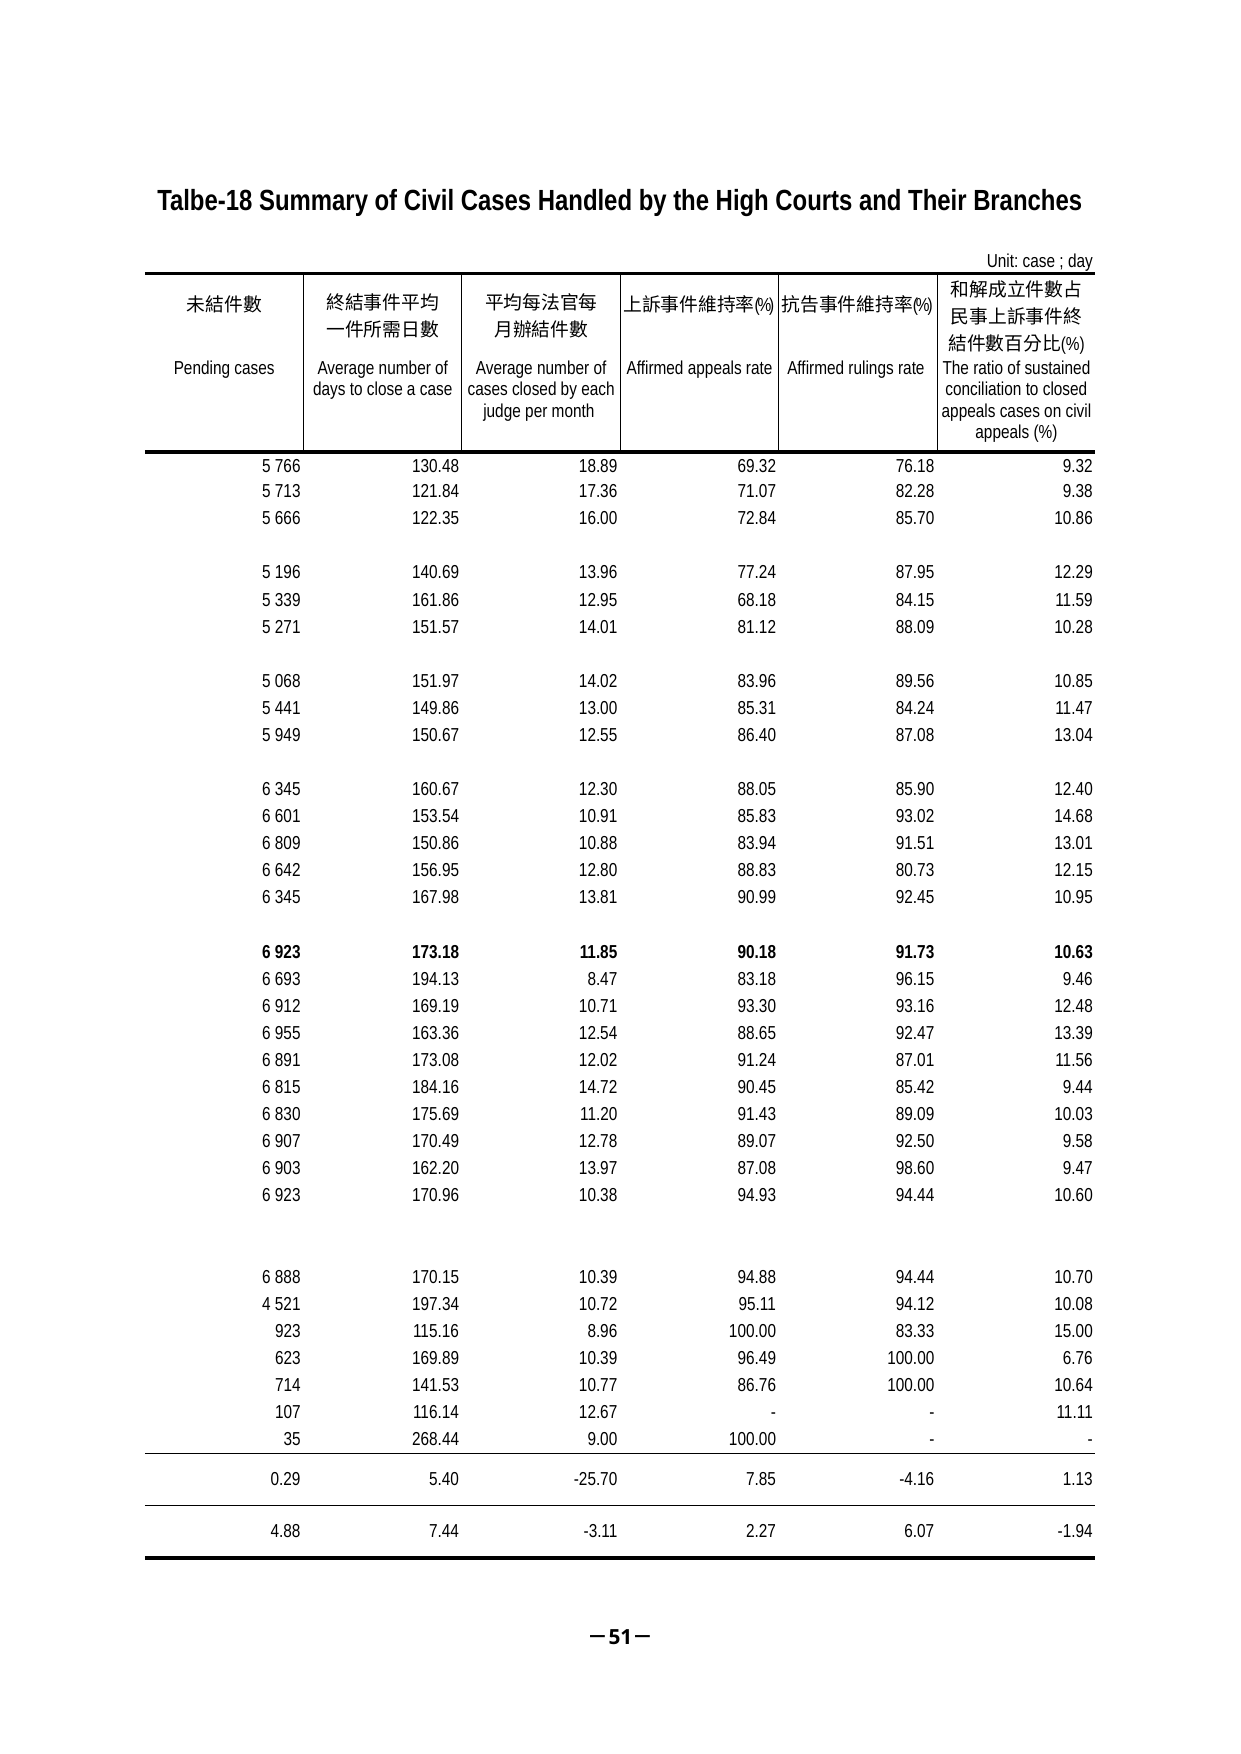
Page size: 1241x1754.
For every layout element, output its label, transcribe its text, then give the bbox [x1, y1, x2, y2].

table_cell 10.39 [462, 1263, 620, 1290]
table_cell 35 [145, 1425, 303, 1452]
table_cell 10.86 [937, 505, 1095, 532]
table_cell Average number of cases closed by each judge per month [462, 357, 620, 450]
table_cell - [779, 1398, 937, 1425]
table_cell 2.27 [620, 1506, 778, 1556]
table_cell [620, 640, 778, 667]
table_cell 85.42 [779, 1073, 937, 1100]
table_cell [937, 748, 1095, 775]
table_cell 6 907 [145, 1128, 303, 1154]
table_cell 8.96 [462, 1317, 620, 1344]
table_cell 4.88 [145, 1506, 303, 1556]
table_cell [303, 532, 462, 559]
table_cell 167.98 [303, 884, 462, 911]
table_cell 12.67 [462, 1398, 620, 1425]
table_cell [620, 748, 778, 775]
table_cell 11.59 [937, 586, 1095, 613]
table_cell 12.40 [937, 775, 1095, 802]
table_cell 6 693 [145, 965, 303, 992]
table_cell 714 [145, 1371, 303, 1398]
table_cell 91.51 [779, 830, 937, 857]
table_cell [779, 640, 937, 667]
table_cell 88.05 [620, 775, 778, 802]
table_cell -4.16 [779, 1454, 937, 1504]
table_cell 13.00 [462, 694, 620, 721]
table_cell [462, 1209, 620, 1236]
table_cell 8.47 [462, 965, 620, 992]
table_cell 91.43 [620, 1100, 778, 1127]
table_cell 5 441 [145, 694, 303, 721]
table_cell 151.97 [303, 667, 462, 694]
table_cell 13.97 [462, 1155, 620, 1182]
table_cell 11.11 [937, 1398, 1095, 1425]
table_cell 87.01 [779, 1046, 937, 1073]
table_cell [145, 748, 303, 775]
table_cell 13.39 [937, 1019, 1095, 1046]
table_cell 184.16 [303, 1073, 462, 1100]
table_cell 6 345 [145, 884, 303, 911]
table_cell [303, 1236, 462, 1263]
table_cell 5 271 [145, 613, 303, 640]
table_cell 623 [145, 1344, 303, 1371]
table_cell 11.56 [937, 1046, 1095, 1073]
table_cell 923 [145, 1317, 303, 1344]
table_cell Affirmed rulings rate [779, 357, 937, 450]
table_cell 6 955 [145, 1019, 303, 1046]
table_cell 13.81 [462, 884, 620, 911]
table_cell 268.44 [303, 1425, 462, 1452]
table_cell 100.00 [620, 1317, 778, 1344]
table_cell 94.44 [779, 1182, 937, 1209]
table_cell Pending cases [145, 357, 303, 450]
text Unit: case ; day [148, 250, 1092, 272]
table_cell 85.83 [620, 803, 778, 829]
table_cell 91.73 [779, 938, 937, 965]
table_cell 96.15 [779, 965, 937, 992]
table_cell -3.11 [462, 1506, 620, 1556]
table_cell 6 923 [145, 938, 303, 965]
table_cell [620, 532, 778, 559]
table_cell 16.00 [462, 505, 620, 532]
table_cell [620, 911, 778, 938]
table_cell 150.67 [303, 721, 462, 748]
table_cell 87.08 [779, 721, 937, 748]
table_cell [620, 1209, 778, 1236]
table_cell 161.86 [303, 586, 462, 613]
table_cell 6 830 [145, 1100, 303, 1127]
table_cell 92.47 [779, 1019, 937, 1046]
table_cell [462, 532, 620, 559]
table_cell 6 815 [145, 1073, 303, 1100]
table_cell 83.18 [620, 965, 778, 992]
table_cell [145, 532, 303, 559]
table_cell 6 888 [145, 1263, 303, 1290]
table_header 終結事件平均 一件所需日數 [304, 275, 461, 354]
table_cell 84.24 [779, 694, 937, 721]
table_cell 13.96 [462, 559, 620, 586]
table_cell [303, 911, 462, 938]
table_cell 14.02 [462, 667, 620, 694]
table_cell 9.32 [937, 454, 1095, 477]
table_cell 9.46 [937, 965, 1095, 992]
table_cell 80.73 [779, 857, 937, 884]
table_cell 12.48 [937, 992, 1095, 1019]
table_cell The ratio of sustained conciliation to closed appeals cases on civil appeals (%) [938, 357, 1095, 450]
table_cell -1.94 [937, 1506, 1095, 1556]
table_cell [937, 1209, 1095, 1236]
table_cell 100.00 [779, 1344, 937, 1371]
table_cell 94.12 [779, 1290, 937, 1317]
table_cell 82.28 [779, 478, 937, 504]
table_cell - [937, 1425, 1095, 1452]
table_cell 98.60 [779, 1155, 937, 1182]
table_cell 6 903 [145, 1155, 303, 1182]
table_cell 9.00 [462, 1425, 620, 1452]
table_cell 6 912 [145, 992, 303, 1019]
table_cell 94.93 [620, 1182, 778, 1209]
table_cell 153.54 [303, 803, 462, 829]
table_header 和解成立件數占 民事上訴事件終 結件數百分比(%) [938, 275, 1095, 354]
table_cell [937, 640, 1095, 667]
table_cell 81.12 [620, 613, 778, 640]
table_cell 0.29 [145, 1454, 303, 1504]
table_cell 83.94 [620, 830, 778, 857]
table_cell 194.13 [303, 965, 462, 992]
table_cell 5 196 [145, 559, 303, 586]
table_cell 12.78 [462, 1128, 620, 1154]
table_cell 88.09 [779, 613, 937, 640]
table_cell 5 766 [145, 454, 303, 477]
table_cell 100.00 [779, 1371, 937, 1398]
table_cell 170.15 [303, 1263, 462, 1290]
table_cell 10.03 [937, 1100, 1095, 1127]
table_cell 85.90 [779, 775, 937, 802]
table_cell [462, 640, 620, 667]
table_cell 6.07 [779, 1506, 937, 1556]
table_cell 116.14 [303, 1398, 462, 1425]
table_cell 9.58 [937, 1128, 1095, 1154]
table_cell [779, 748, 937, 775]
table_cell 14.68 [937, 803, 1095, 829]
table_header 平均每法官每 月辦結件數 [462, 275, 620, 354]
table_cell 6 345 [145, 775, 303, 802]
table_cell 10.60 [937, 1182, 1095, 1209]
table_cell 90.18 [620, 938, 778, 965]
table_cell 18.89 [462, 454, 620, 477]
table_cell 93.30 [620, 992, 778, 1019]
table_cell - [779, 1425, 937, 1452]
table_cell 88.65 [620, 1019, 778, 1046]
table_cell 11.20 [462, 1100, 620, 1127]
table_cell 77.24 [620, 559, 778, 586]
table_cell 11.85 [462, 938, 620, 965]
table_cell [937, 1236, 1095, 1263]
table_cell [145, 911, 303, 938]
table_cell 162.20 [303, 1155, 462, 1182]
table_cell 94.88 [620, 1263, 778, 1290]
table_cell 173.08 [303, 1046, 462, 1073]
table_cell 17.36 [462, 478, 620, 504]
table_cell 13.01 [937, 830, 1095, 857]
table_cell 10.08 [937, 1290, 1095, 1317]
table_header 抗告事件維持率(%) [779, 275, 937, 354]
table_cell 96.49 [620, 1344, 778, 1371]
table_cell 12.02 [462, 1046, 620, 1073]
table_cell 71.07 [620, 478, 778, 504]
table_cell 10.39 [462, 1344, 620, 1371]
table_cell 94.44 [779, 1263, 937, 1290]
table_cell 10.70 [937, 1263, 1095, 1290]
table_cell 197.34 [303, 1290, 462, 1317]
table_header 未結件數 [145, 275, 303, 354]
table_cell [620, 1236, 778, 1263]
table_cell 5 339 [145, 586, 303, 613]
table_cell 89.09 [779, 1100, 937, 1127]
table_cell 92.45 [779, 884, 937, 911]
table_cell 6 809 [145, 830, 303, 857]
table_cell 5 713 [145, 478, 303, 504]
table_cell 7.85 [620, 1454, 778, 1504]
table_cell 69.32 [620, 454, 778, 477]
table_cell 72.84 [620, 505, 778, 532]
table_cell 76.18 [779, 454, 937, 477]
table_cell 95.11 [620, 1290, 778, 1317]
table_cell 12.80 [462, 857, 620, 884]
table_cell [145, 640, 303, 667]
table_cell 151.57 [303, 613, 462, 640]
table_cell 12.95 [462, 586, 620, 613]
table_cell 5 068 [145, 667, 303, 694]
text Talbe-18 Summary of Civil Cases Handled by the High Courts and Their Branches [148, 183, 1092, 217]
table_cell 122.35 [303, 505, 462, 532]
table_cell 83.96 [620, 667, 778, 694]
table_cell 5.40 [303, 1454, 462, 1504]
table_cell [779, 1236, 937, 1263]
table_cell 1.13 [937, 1454, 1095, 1504]
table_cell 6 923 [145, 1182, 303, 1209]
table_cell 170.49 [303, 1128, 462, 1154]
table_cell [462, 748, 620, 775]
table_cell 160.67 [303, 775, 462, 802]
table_cell 6 891 [145, 1046, 303, 1073]
table_cell 85.70 [779, 505, 937, 532]
table_header 上訴事件維持率(%) [621, 275, 778, 354]
table_cell 12.54 [462, 1019, 620, 1046]
table_cell 84.15 [779, 586, 937, 613]
table_cell 12.30 [462, 775, 620, 802]
table_cell 121.84 [303, 478, 462, 504]
table_cell 115.16 [303, 1317, 462, 1344]
table_cell 7.44 [303, 1506, 462, 1556]
table_cell 91.24 [620, 1046, 778, 1073]
table_cell 170.96 [303, 1182, 462, 1209]
table_cell 10.38 [462, 1182, 620, 1209]
table_cell 156.95 [303, 857, 462, 884]
table_cell 13.04 [937, 721, 1095, 748]
table_cell [303, 748, 462, 775]
table_cell 83.33 [779, 1317, 937, 1344]
table_cell 10.85 [937, 667, 1095, 694]
table_cell 163.36 [303, 1019, 462, 1046]
table_cell -25.70 [462, 1454, 620, 1504]
table_cell 11.47 [937, 694, 1095, 721]
table_cell 6 642 [145, 857, 303, 884]
table_cell 10.72 [462, 1290, 620, 1317]
table_cell 140.69 [303, 559, 462, 586]
table_cell 90.45 [620, 1073, 778, 1100]
table_cell 68.18 [620, 586, 778, 613]
table_cell [462, 911, 620, 938]
table_cell 12.15 [937, 857, 1095, 884]
table_cell [937, 911, 1095, 938]
table_cell 15.00 [937, 1317, 1095, 1344]
table_cell 169.89 [303, 1344, 462, 1371]
table_cell 10.28 [937, 613, 1095, 640]
table_cell 93.16 [779, 992, 937, 1019]
table_cell 92.50 [779, 1128, 937, 1154]
table_cell 130.48 [303, 454, 462, 477]
table_cell 141.53 [303, 1371, 462, 1398]
table_cell 10.88 [462, 830, 620, 857]
table_cell 86.40 [620, 721, 778, 748]
table_cell 169.19 [303, 992, 462, 1019]
table_cell 10.77 [462, 1371, 620, 1398]
table_cell 9.44 [937, 1073, 1095, 1100]
table_cell 5 949 [145, 721, 303, 748]
table_cell [145, 1236, 303, 1263]
table_cell 10.91 [462, 803, 620, 829]
table_cell 9.47 [937, 1155, 1095, 1182]
table_cell 90.99 [620, 884, 778, 911]
table_cell 86.76 [620, 1371, 778, 1398]
table_cell 87.08 [620, 1155, 778, 1182]
table_cell 150.86 [303, 830, 462, 857]
table_cell 10.64 [937, 1371, 1095, 1398]
table_cell [303, 640, 462, 667]
table_cell 14.72 [462, 1073, 620, 1100]
table_cell 88.83 [620, 857, 778, 884]
table_cell 89.07 [620, 1128, 778, 1154]
table_cell 12.55 [462, 721, 620, 748]
table_cell 12.29 [937, 559, 1095, 586]
table_cell 173.18 [303, 938, 462, 965]
table_cell [937, 532, 1095, 559]
table_cell 6 601 [145, 803, 303, 829]
table_cell 10.95 [937, 884, 1095, 911]
table_cell 100.00 [620, 1425, 778, 1452]
table_cell 175.69 [303, 1100, 462, 1127]
table_cell Average number of days to close a case [304, 357, 461, 450]
table_cell 4 521 [145, 1290, 303, 1317]
table_cell 10.63 [937, 938, 1095, 965]
table_cell [779, 532, 937, 559]
table_cell 85.31 [620, 694, 778, 721]
table_cell - [620, 1398, 778, 1425]
table_cell 10.71 [462, 992, 620, 1019]
table_cell [779, 1209, 937, 1236]
table_cell [462, 1236, 620, 1263]
table_cell [779, 911, 937, 938]
table_cell 5 666 [145, 505, 303, 532]
table_cell 6.76 [937, 1344, 1095, 1371]
table_cell 14.01 [462, 613, 620, 640]
table_cell 107 [145, 1398, 303, 1425]
table_cell Affirmed appeals rate [621, 357, 778, 450]
table_cell [303, 1209, 462, 1236]
table_cell 89.56 [779, 667, 937, 694]
table_cell 149.86 [303, 694, 462, 721]
table_cell [145, 1209, 303, 1236]
table_cell 87.95 [779, 559, 937, 586]
table_cell 9.38 [937, 478, 1095, 504]
table_cell 93.02 [779, 803, 937, 829]
